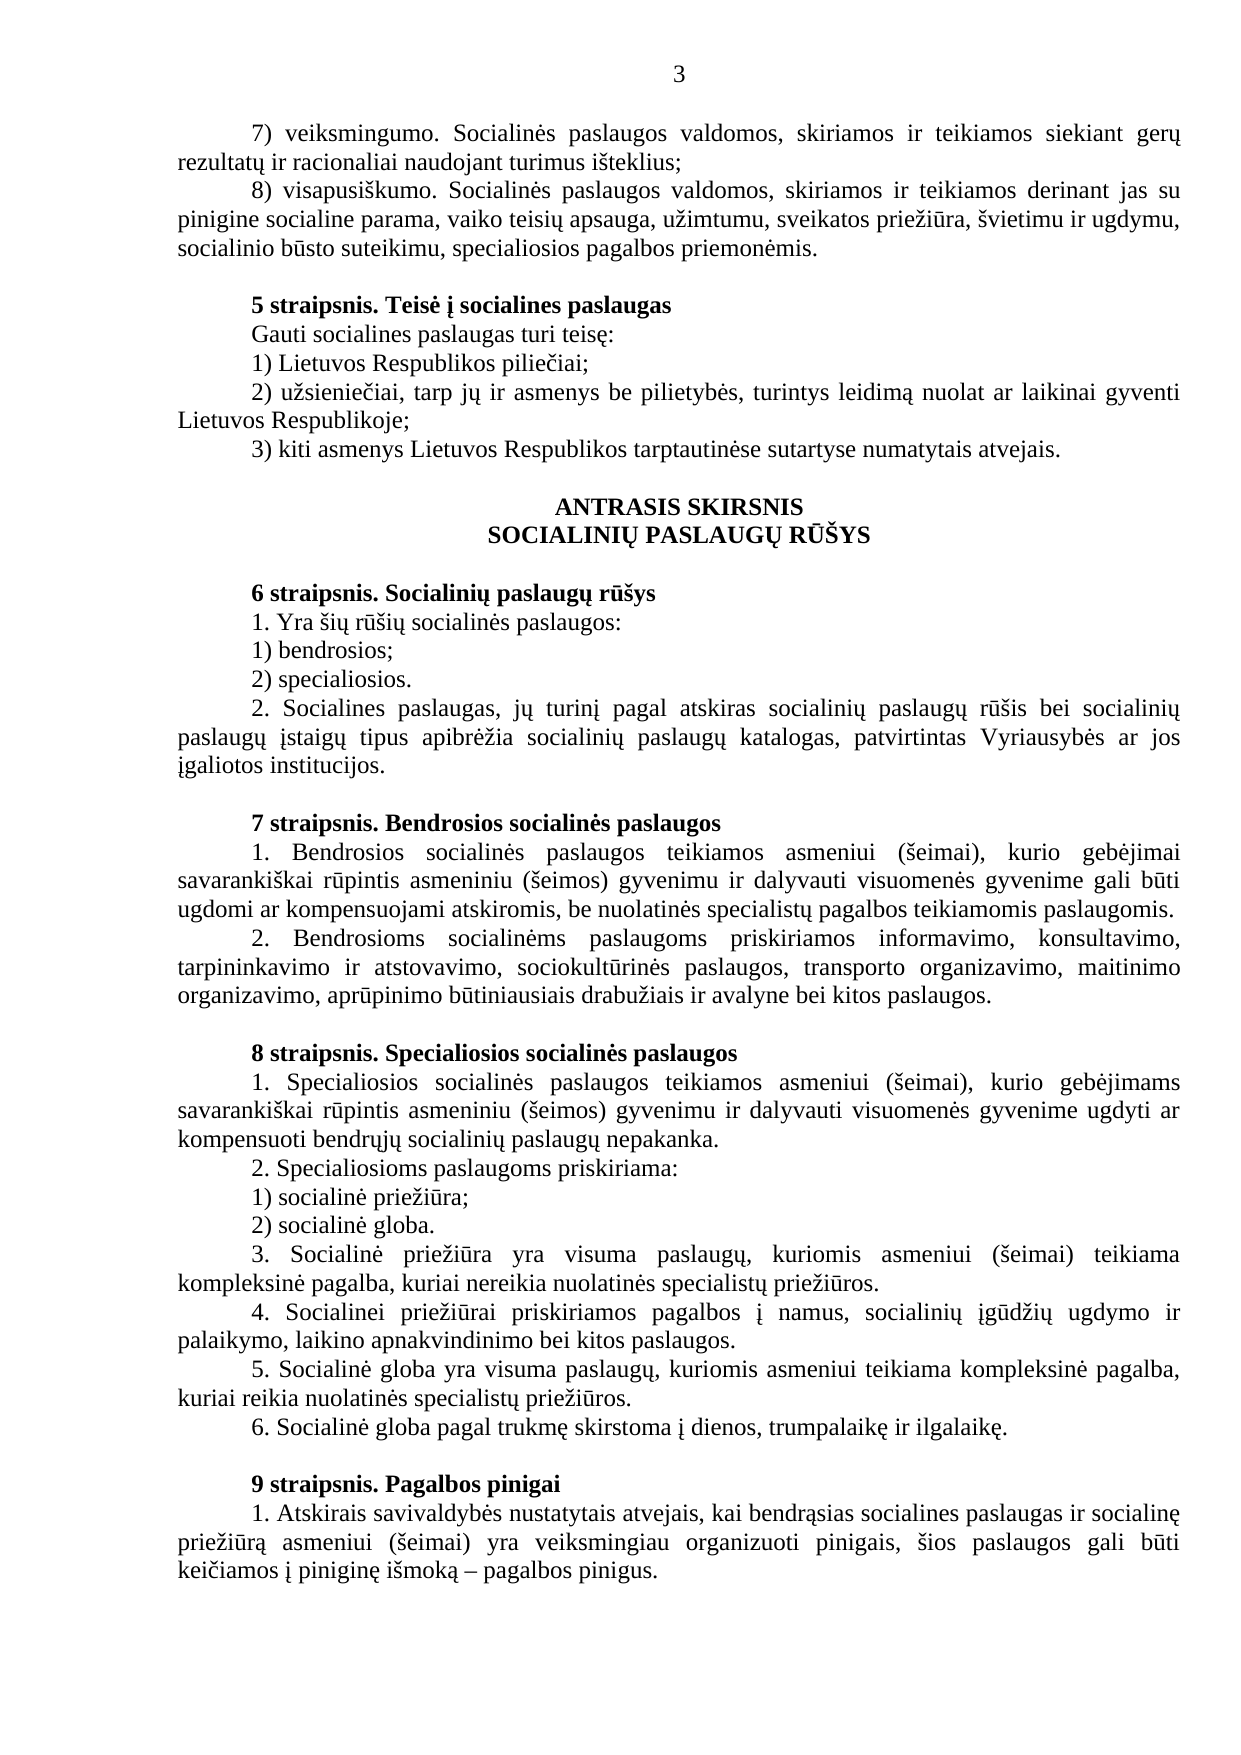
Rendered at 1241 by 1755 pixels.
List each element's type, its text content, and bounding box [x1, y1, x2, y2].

text 5. Socialinė globa yra visuma paslaugų, kuriomis asmeniui teikiama kompleksinė pagalba, kuriai reikia nuolatinės specialistų priežiūros. [177, 1354, 1181, 1412]
text 1. Bendrosios socialinės paslaugos teikiamos asmeniui (šeimai), kurio gebėjimai savarankiškai rūpintis asmeniniu (šeimos) gyvenimu ir dalyvauti visuomenės gyvenime gali būti ugdomi ar kompensuojami atskiromis, be nuolatinės specialistų pagalbos teikiamomis paslaugomis. [177, 837, 1181, 923]
text 2. Specialiosioms paslaugoms priskiriama: [177, 1153, 1181, 1182]
text 6 straipsnis. Socialinių paslaugų rūšys [177, 578, 1181, 607]
text 6. Socialinė globa pagal trukmę skirstoma į dienos, trumpalaikę ir ilgalaikę. [177, 1412, 1181, 1441]
text ANTRASIS SKIRSNIS [177, 492, 1181, 521]
text 2. Bendrosioms socialinėms paslaugoms priskiriamos informavimo, konsultavimo, tarpininkavimo ir atstovavimo, sociokultūrinės paslaugos, transporto organizavimo, maitinimo organizavimo, aprūpinimo būtiniausiais drabužiais ir avalyne bei kitos paslaugos. [177, 923, 1181, 1009]
text 8 straipsnis. Specialiosios socialinės paslaugos [177, 1038, 1181, 1067]
text 3. Socialinė priežiūra yra visuma paslaugų, kuriomis asmeniui (šeimai) teikiama kompleksinė pagalba, kuriai nereikia nuolatinės specialistų priežiūros. [177, 1239, 1181, 1297]
text 1) bendrosios; [177, 636, 1181, 664]
text 9 straipsnis. Pagalbos pinigai [177, 1469, 1181, 1498]
text 1. Atskirais savivaldybės nustatytais atvejais, kai bendrąsias socialines paslaugas ir socialinę priežiūrą asmeniui (šeimai) yra veiksmingiau organizuoti pinigais, šios paslaugos gali būti keičiamos į piniginę išmoką – pagalbos pinigus. [177, 1498, 1181, 1584]
text 1. Yra šių rūšių socialinės paslaugos: [177, 607, 1181, 636]
text 1. Specialiosios socialinės paslaugos teikiamos asmeniui (šeimai), kurio gebėjimams savarankiškai rūpintis asmeniniu (šeimos) gyvenimu ir dalyvauti visuomenės gyvenime ugdyti ar kompensuoti bendrųjų socialinių paslaugų nepakanka. [177, 1067, 1181, 1153]
text 2. Socialines paslaugas, jų turinį pagal atskiras socialinių paslaugų rūšis bei socialinių paslaugų įstaigų tipus apibrėžia socialinių paslaugų katalogas, patvirtintas Vyriausybės ar jos įgaliotos institucijos. [177, 693, 1181, 779]
text 2) užsieniečiai, tarp jų ir asmenys be pilietybės, turintys leidimą nuolat ar laikinai gyventi Lietuvos Respublikoje; [177, 377, 1181, 434]
text 7) veiksmingumo. Socialinės paslaugos valdomos, skiriamos ir teikiamos siekiant gerų rezultatų ir racionaliai naudojant turimus išteklius; [177, 118, 1181, 176]
text 2) specialiosios. [177, 664, 1181, 693]
text SOCIALINIŲ PASLAUGŲ RŪŠYS [177, 521, 1181, 549]
text 5 straipsnis. Teisė į socialines paslaugas [177, 291, 1181, 319]
text 3) kiti asmenys Lietuvos Respublikos tarptautinėse sutartyse numatytais atvejais. [177, 434, 1181, 463]
text 2) socialinė globa. [177, 1211, 1181, 1239]
text 8) visapusiškumo. Socialinės paslaugos valdomos, skiriamos ir teikiamos derinant jas su pinigine socialine parama, vaiko teisių apsauga, užimtumu, sveikatos priežiūra, švietimu ir ugdymu, socialinio būsto suteikimu, specialiosios pagalbos priemonėmis. [177, 176, 1181, 262]
text 7 straipsnis. Bendrosios socialinės paslaugos [177, 808, 1181, 837]
text 4. Socialinei priežiūrai priskiriamos pagalbos į namus, socialinių įgūdžių ugdymo ir palaikymo, laikino apnakvindinimo bei kitos paslaugos. [177, 1297, 1181, 1354]
text 1) socialinė priežiūra; [177, 1182, 1181, 1211]
text 1) Lietuvos Respublikos piliečiai; [177, 348, 1181, 377]
text Gauti socialines paslaugas turi teisę: [177, 319, 1181, 348]
